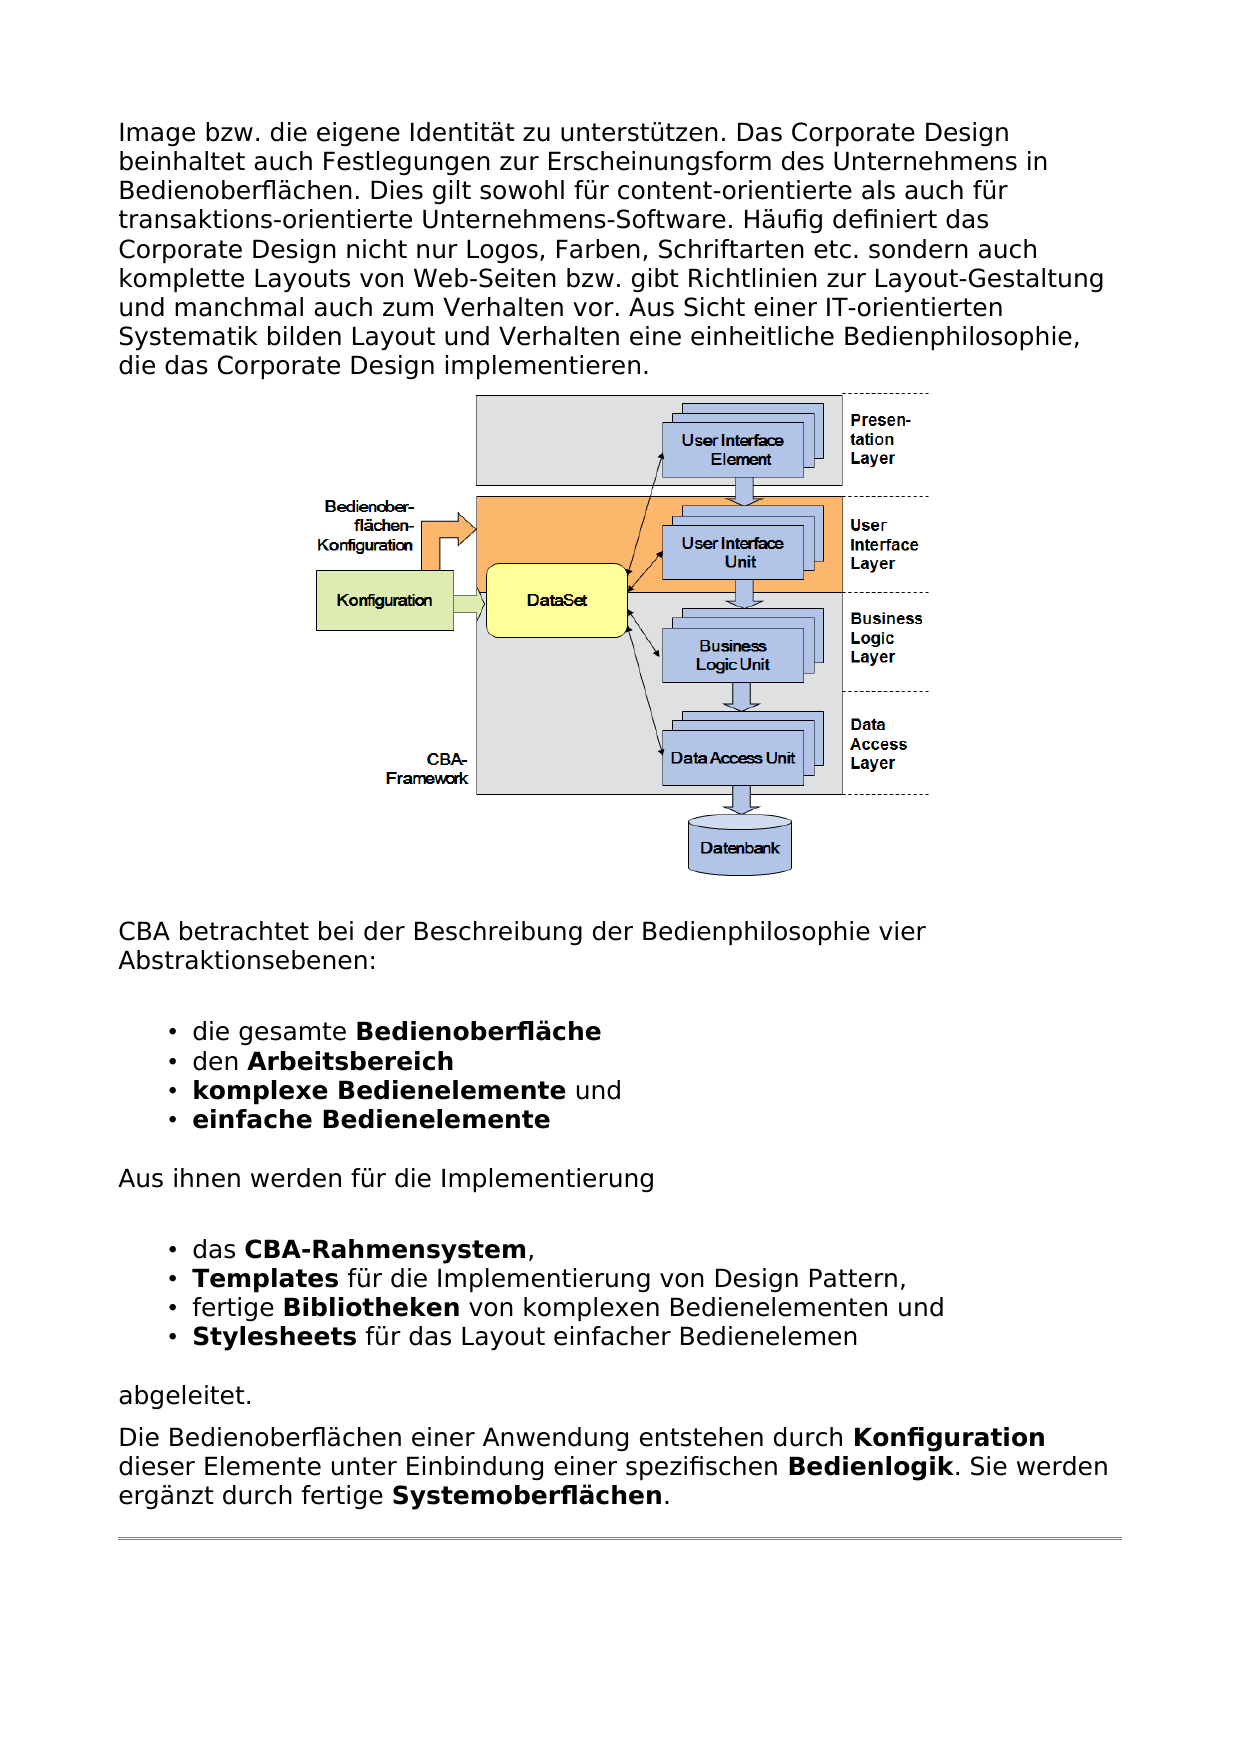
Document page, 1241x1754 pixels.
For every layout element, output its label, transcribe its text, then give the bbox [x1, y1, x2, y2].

text CBA betrachtet bei der Beschreibung der Bedienphilosophie vier Abstraktionsebenen: [118, 917, 1122, 976]
text Aus ihnen werden für die Implementierung [118, 1164, 1122, 1193]
list das CBA-Rahmensystem, [177, 1235, 1122, 1264]
picture [307, 393, 933, 876]
list den Arbeitsbereich [177, 1047, 1122, 1076]
list fertige Bibliotheken von komplexen Bedienelementen und [177, 1293, 1122, 1322]
list komplexe Bedienelemente und [177, 1076, 1122, 1105]
list die gesamte Bedienoberfläche [177, 1018, 1122, 1047]
text Image bzw. die eigene Identität zu unterstützen. Das Corporate Design beinhaltet auch Festlegungen zur Erscheinungsform des Unternehmens in Bedienoberflächen. Dies gilt sowohl für content-orientierte als auch für transaktions-orientierte Unternehmens-Software. Häufig definiert das Corporate Design nicht nur Logos, Farben, Schriftarten etc. sondern auch komplette Layouts von Web-Seiten bzw. gibt Richtlinien zur Layout-Gestaltung und manchmal auch zum Verhalten vor. Aus Sicht einer IT-orientierten Systematik bilden Layout und Verhalten eine einheitliche Bedienphilosophie, die das Corporate Design implementieren. [118, 118, 1122, 381]
list Templates für die Implementierung von Design Pattern, [177, 1264, 1122, 1293]
list einfache Bedienelemente [177, 1105, 1122, 1134]
text abgeleitet. [118, 1381, 1122, 1410]
text Die Bedienoberflächen einer Anwendung entstehen durch Konfiguration dieser Elemente unter Einbindung einer spezifischen Bedienlogik. Sie werden ergänzt durch fertige Systemoberflächen. [118, 1423, 1122, 1510]
list Stylesheets für das Layout einfacher Bedienelemen [177, 1322, 1122, 1352]
